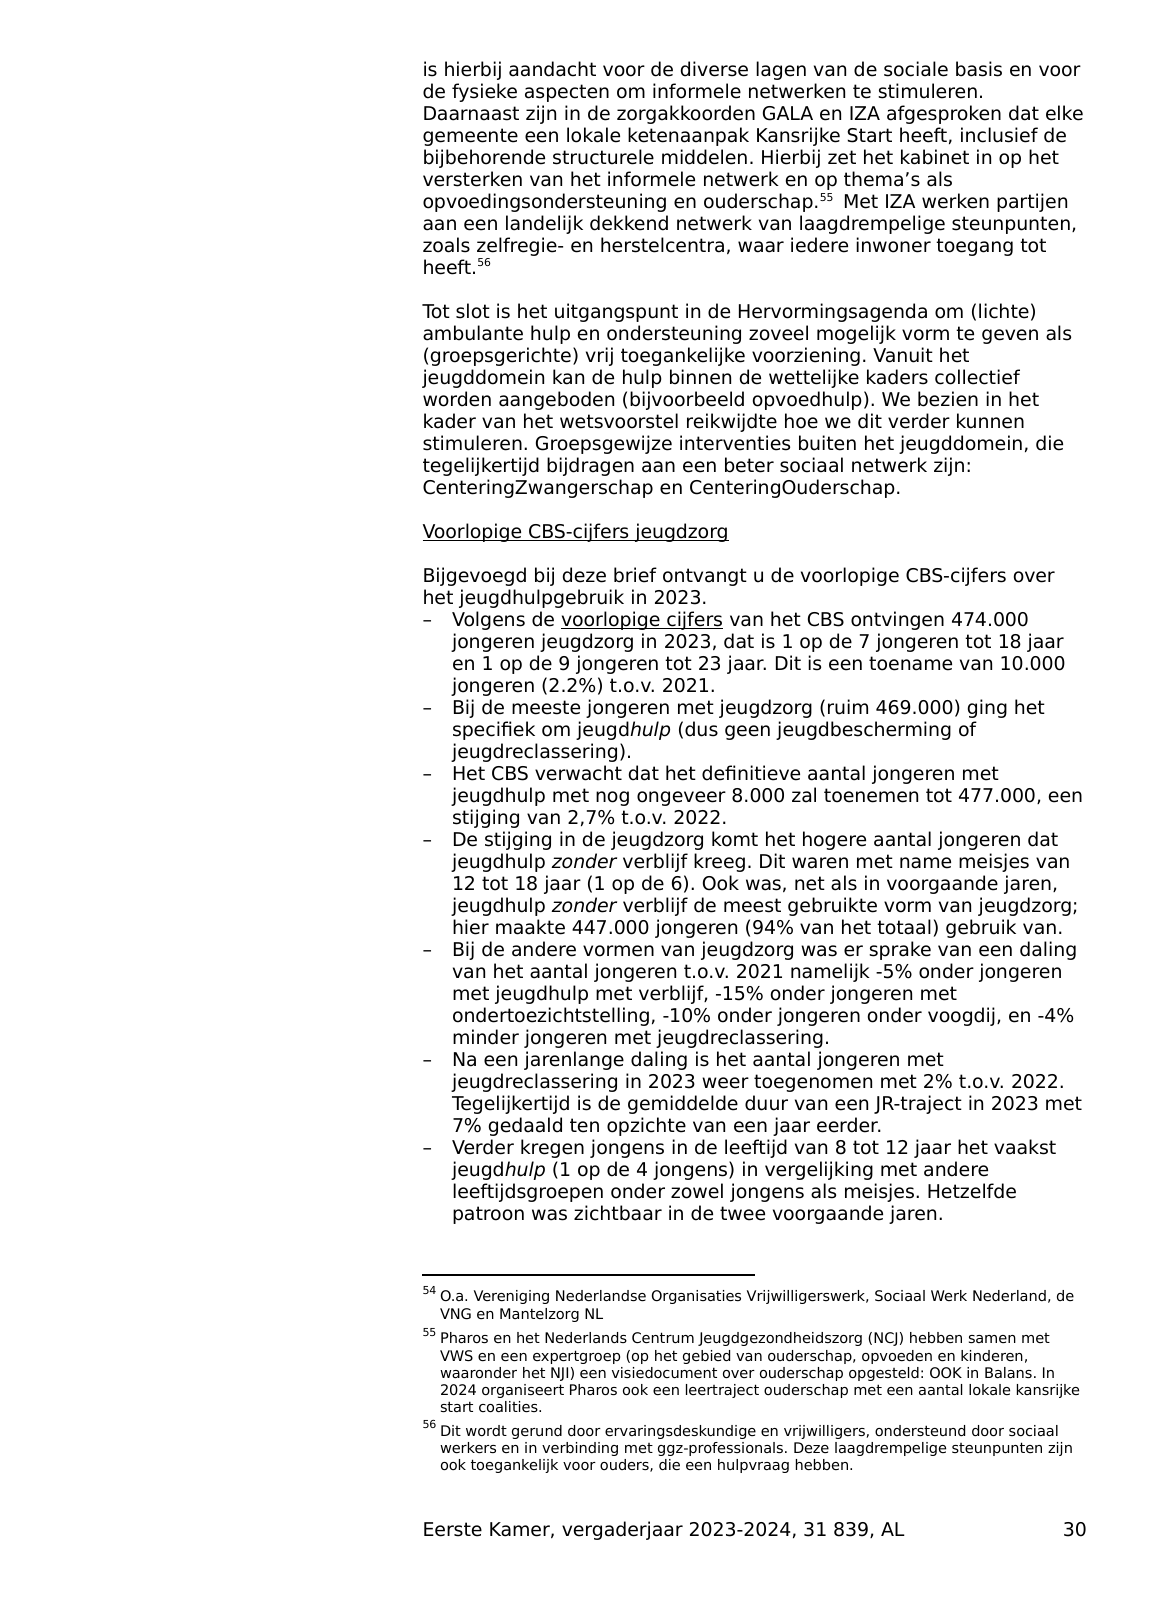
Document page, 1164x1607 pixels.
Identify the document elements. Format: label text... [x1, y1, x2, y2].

text O.a. Vereniging Nederlandse Organisaties Vrijwilligerswerk, Sociaal Werk Nederland, de VNG en Mantelzorg NL [422, 1284, 1087, 1323]
text – Na een jarenlange daling is het aantal jongeren met jeugdreclassering in 2023 weer toegenomen met 2% t.o.v. 2022. Tegelijkertijd is de gemiddelde duur van een JR-traject in 2023 met 7% gedaald ten opzichte van een jaar eerder. [422, 1049, 1087, 1137]
text – Bij de meeste jongeren met jeugdzorg (ruim 469.000) ging het specifiek om jeugdhulp (dus geen jeugdbescherming of jeugdreclassering). [422, 697, 1087, 763]
text – De stijging in de jeugdzorg komt het hogere aantal jongeren dat jeugdhulp zonder verblijf kreeg. Dit waren met name meisjes van 12 tot 18 jaar (1 op de 6). Ook was, net als in voorgaande jaren, jeugdhulp zonder verblijf de meest gebruikte vorm van jeugdzorg; hier maakte 447.000 jongeren (94% van het totaal) gebruik van. [422, 829, 1087, 939]
text Pharos en het Nederlands Centrum Jeugdgezondheidszorg (NCJ) hebben samen met VWS en een expertgroep (op het gebied van ouderschap, opvoeden en kinderen, waaronder het NJI) een visiedocument over ouderschap opgesteld: OOK in Balans. In 2024 organiseert Pharos ook een leertraject ouderschap met een aantal lokale kansrijke start coalities. [422, 1326, 1087, 1416]
text – Bij de andere vormen van jeugdzorg was er sprake van een daling van het aantal jongeren t.o.v. 2021 namelijk -5% onder jongeren met jeugdhulp met verblijf, -15% onder jongeren met ondertoezichtstelling, -10% onder jongeren onder voogdij, en -4% minder jongeren met jeugdreclassering. [422, 939, 1087, 1049]
text is hierbij aandacht voor de diverse lagen van de sociale basis en voor de fysieke aspecten om informele netwerken te stimuleren. Daarnaast zijn in de zorgakkoorden GALA en IZA afgesproken dat elke gemeente een lokale ketenaanpak Kansrijke Start heeft, inclusief de bijbehorende structurele middelen. Hierbij zet het kabinet in op het versterken van het informele netwerk en op thema’s als opvoedingsondersteuning en ouderschap. Met IZA werken partijen aan een landelijk dekkend netwerk van laagdrempelige steunpunten, zoals zelfregie- en herstelcentra, waar iedere inwoner toegang tot heeft. [422, 59, 1087, 279]
text Dit wordt gerund door ervaringsdeskundige en vrijwilligers, ondersteund door sociaal werkers en in verbinding met ggz-professionals. Deze laagdrempelige steunpunten zijn ook toegankelijk voor ouders, die een hulpvraag hebben. [422, 1418, 1087, 1474]
subtitle Voorlopige CBS-cijfers jeugdzorg [422, 521, 1087, 543]
text Tot slot is het uitgangspunt in de Hervormingsagenda om (lichte) ambulante hulp en ondersteuning zoveel mogelijk vorm te geven als (groepsgerichte) vrij toegankelijke voorziening. Vanuit het jeugddomein kan de hulp binnen de wettelijke kaders collectief worden aangeboden (bijvoorbeeld opvoedhulp). We bezien in het kader van het wetsvoorstel reikwijdte hoe we dit verder kunnen stimuleren. Groepsgewijze interventies buiten het jeugddomein, die tegelijkertijd bijdragen aan een beter sociaal netwerk zijn: CenteringZwangerschap en CenteringOuderschap. [422, 301, 1087, 499]
text – Volgens de voorlopige cijfers van het CBS ontvingen 474.000 jongeren jeugdzorg in 2023, dat is 1 op de 7 jongeren tot 18 jaar en 1 op de 9 jongeren tot 23 jaar. Dit is een toename van 10.000 jongeren (2.2%) t.o.v. 2021. [422, 609, 1087, 697]
text – Verder kregen jongens in de leeftijd van 8 tot 12 jaar het vaakst jeugdhulp (1 op de 4 jongens) in vergelijking met andere leeftijdsgroepen onder zowel jongens als meisjes. Hetzelfde patroon was zichtbaar in de twee voorgaande jaren. [422, 1137, 1087, 1224]
text – Het CBS verwacht dat het definitieve aantal jongeren met jeugdhulp met nog ongeveer 8.000 zal toenemen tot 477.000, een stijging van 2,7% t.o.v. 2022. [422, 763, 1087, 829]
text Bijgevoegd bij deze brief ontvangt u de voorlopige CBS-cijfers over het jeugdhulpgebruik in 2023. [422, 565, 1087, 609]
